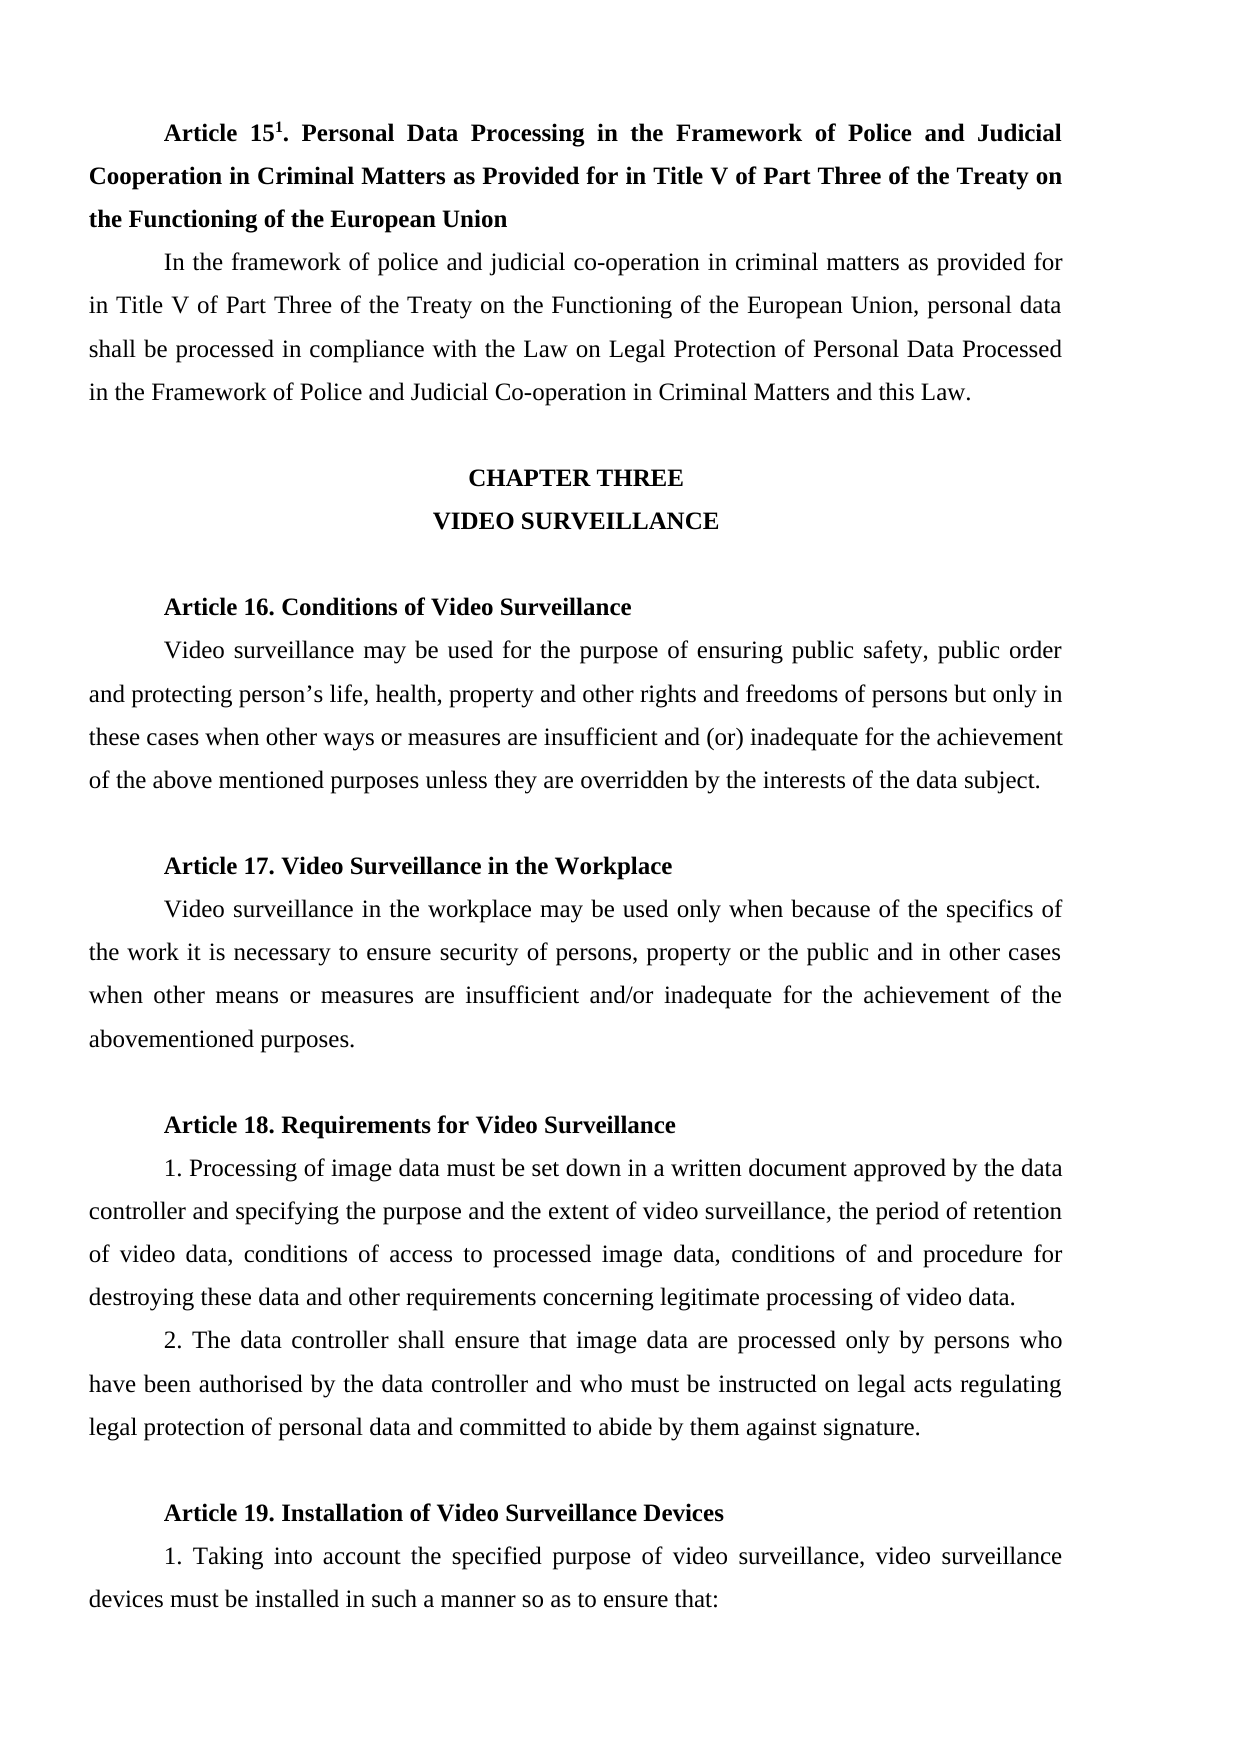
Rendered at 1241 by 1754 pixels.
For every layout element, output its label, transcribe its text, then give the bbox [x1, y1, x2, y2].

text Article 19. Installation of Video Surveillance Devices [89, 1498, 1063, 1527]
text Article 18. Requirements for Video Surveillance [89, 1110, 1063, 1139]
text Video surveillance in the workplace may be used only when because of the specifics of the work it is necessary to ensure security of persons, property or the public and in other cases when other means or measures are insufficient and/or inadequate for the achievement of the abovementioned purposes. [89, 894, 1063, 1052]
text Article 16. Conditions of Video Surveillance [89, 592, 1063, 621]
text 1. Taking into account the specified purpose of video surveillance, video surveillance devices must be installed in such a manner so as to ensure that: [89, 1541, 1063, 1613]
text Article 17. Video Surveillance in the Workplace [89, 851, 1063, 880]
text Video surveillance may be used for the purpose of ensuring public safety, public order and protecting person’s life, health, property and other rights and freedoms of persons but only in these cases when other ways or measures are insufficient and (or) inadequate for the achievement of the above mentioned purposes unless they are overridden by the interests of the data subject. [89, 636, 1063, 794]
text Article 151. Personal Data Processing in the Framework of Police and Judicial Cooperation in Criminal Matters as Provided for in Title V of Part Three of the Treaty on the Functioning of the European Union [89, 118, 1063, 233]
text In the framework of police and judicial co-operation in criminal matters as provided for in Title V of Part Three of the Treaty on the Functioning of the European Union, personal data shall be processed in compliance with the Law on Legal Protection of Personal Data Processed in the Framework of Police and Judicial Co-operation in Criminal Matters and this Law. [89, 247, 1063, 406]
text 1. Processing of image data must be set down in a written document approved by the data controller and specifying the purpose and the extent of video surveillance, the period of retention of video data, conditions of access to processed image data, conditions of and procedure for destroying these data and other requirements concerning legitimate processing of video data. [89, 1153, 1063, 1311]
text 2. The data controller shall ensure that image data are processed only by persons who have been authorised by the data controller and who must be instructed on legal acts regulating legal protection of personal data and committed to abide by them against signature. [89, 1326, 1063, 1441]
text VIDEO SURVEILLANCE [89, 506, 1063, 535]
text CHAPTER THREE [89, 463, 1063, 492]
